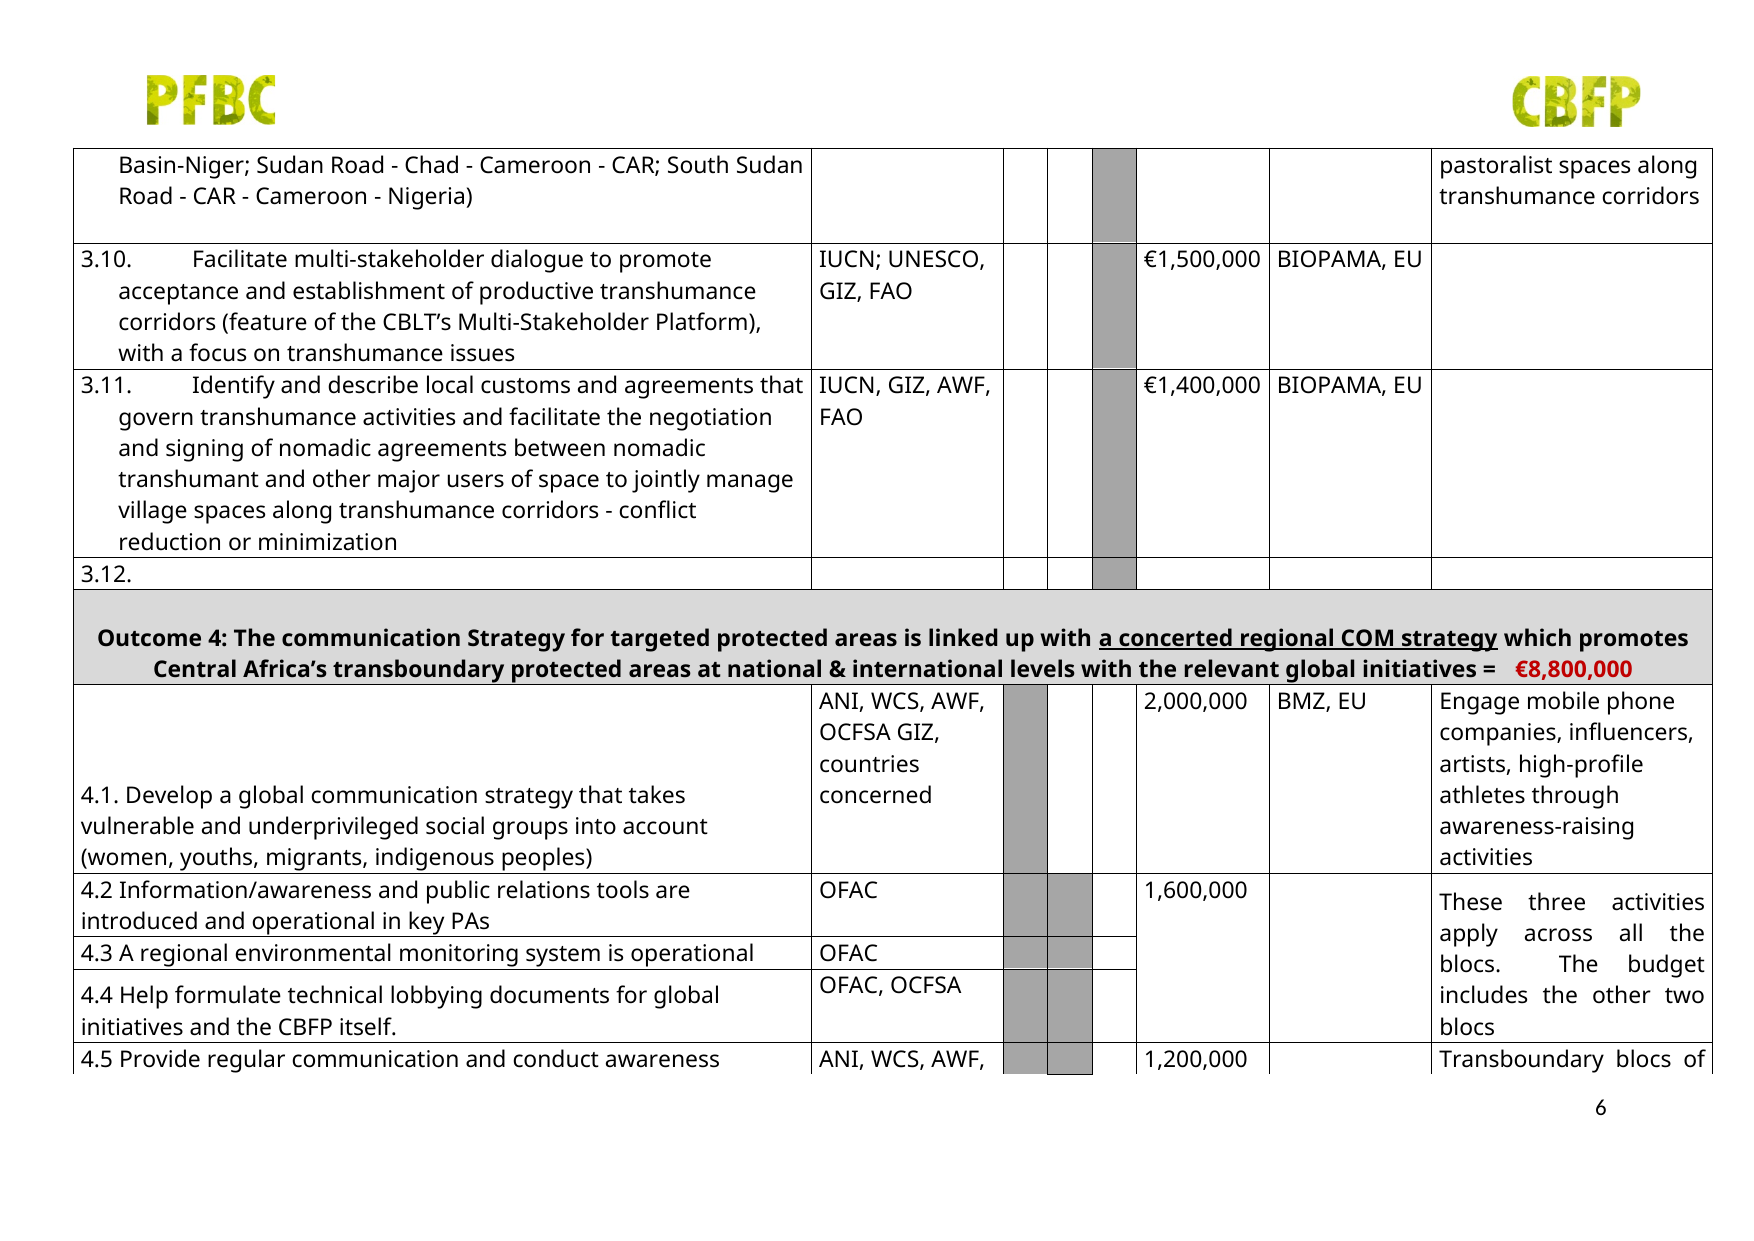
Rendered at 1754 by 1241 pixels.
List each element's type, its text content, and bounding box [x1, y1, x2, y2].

table_cell 4.5 Provide regular communication and conduct awareness [74, 1043, 811, 1074]
table_cell [1093, 1043, 1136, 1074]
table_cell 4.2 Information/awareness and public relations tools are introduced and operational in key PAs [74, 874, 811, 936]
table_cell [1093, 874, 1136, 936]
table_cell ANI, WCS, AWF, [812, 1043, 1003, 1074]
table_cell Outcome 4: The communication Strategy for targeted protected areas is linked up with a concerted regional COM strategy which promotes Central Africa’s transboundary protected areas at national & international levels with the relevant global initiatives = €8,800,000 [74, 590, 1712, 684]
table_cell [1004, 149, 1047, 242]
table_cell [1093, 970, 1136, 1042]
table_cell [1004, 244, 1047, 368]
table_cell [1048, 874, 1092, 936]
table_cell [1093, 149, 1136, 242]
table_cell [812, 558, 1003, 589]
table_cell [1004, 558, 1047, 589]
table_cell These three activities apply across all the blocs. The budget includes the other two blocs [1432, 874, 1712, 1042]
table_cell ANI, WCS, AWF, OCFSA GIZ, countries concerned [812, 685, 1003, 873]
table_cell [1048, 685, 1092, 873]
table_cell [1432, 244, 1712, 368]
table_cell [1048, 1043, 1092, 1074]
table_cell BMZ, EU [1270, 685, 1431, 873]
table_cell [1004, 685, 1047, 873]
table_cell [1004, 1043, 1047, 1074]
table_cell [1137, 558, 1269, 589]
table_cell [74, 558, 811, 589]
table_cell 4.3 A regional environmental monitoring system is operational [74, 937, 811, 968]
table_cell [1093, 685, 1136, 873]
table_cell [1048, 558, 1092, 589]
table_cell 1,200,000 [1137, 1043, 1269, 1074]
table_cell OFAC [812, 874, 1003, 936]
table_cell [1004, 937, 1047, 968]
table_cell IUCN; UNESCO, GIZ, FAO [812, 244, 1003, 368]
table_cell [1004, 370, 1047, 557]
table_cell 2,000,000 [1137, 685, 1269, 873]
table_cell 4.4 Help formulate technical lobbying documents for global initiatives and the CBFP itself. [74, 970, 811, 1042]
table_cell [1048, 244, 1092, 368]
table_cell [1270, 1043, 1431, 1074]
table_cell [1048, 149, 1092, 242]
table_cell [1048, 370, 1092, 557]
table_cell Engage mobile phone companies, influencers, artists, high-profile athletes through awareness-raising activities [1432, 685, 1712, 873]
table_cell [1093, 558, 1136, 589]
table_cell 4.1. Develop a global communication strategy that takes vulnerable and underprivileged social groups into account (women, youths, migrants, indigenous peoples) [74, 685, 811, 873]
table_cell Identify and describe local customs and agreements that govern transhumance activities and facilitate the negotiation and signing of nomadic agreements between nomadic transhumant and other major users of space to jointly manage village spaces along transhumance corridors - conflict reduction or minimization [74, 370, 811, 557]
table_cell [1093, 370, 1136, 557]
table_cell [1270, 149, 1431, 242]
table_cell IUCN, GIZ, AWF, FAO [812, 370, 1003, 557]
table_cell [1048, 937, 1092, 968]
table_cell 1,600,000 [1137, 874, 1269, 1042]
table_cell OFAC [812, 937, 1003, 968]
table_cell [1432, 370, 1712, 557]
table_cell €1,500,000 [1137, 244, 1269, 368]
table_cell Transboundary blocs of [1432, 1043, 1712, 1074]
table_cell [1270, 874, 1431, 1042]
table_cell Facilitate multi-stakeholder dialogue to promote acceptance and establishment of productive transhumance corridors (feature of the CBLT’s Multi-Stakeholder Platform), with a focus on transhumance issues [74, 244, 811, 368]
table_cell Basin-Niger; Sudan Road - Chad - Cameroon - CAR; South Sudan Road - CAR - Cameroon - Nigeria) [74, 149, 811, 242]
table_cell BIOPAMA, EU [1270, 370, 1431, 557]
table_cell [1004, 970, 1047, 1042]
table_cell [1432, 558, 1712, 589]
table_cell [812, 149, 1003, 242]
table_cell [1137, 149, 1269, 242]
table_cell [1004, 874, 1047, 936]
table_cell OFAC, OCFSA [812, 970, 1003, 1042]
table_cell [1093, 244, 1136, 368]
table_cell [1093, 937, 1136, 968]
table_cell [1048, 970, 1092, 1042]
table_cell €1,400,000 [1137, 370, 1269, 557]
table_cell pastoralist spaces along transhumance corridors [1432, 149, 1712, 242]
table_cell BIOPAMA, EU [1270, 244, 1431, 368]
table_cell [1270, 558, 1431, 589]
